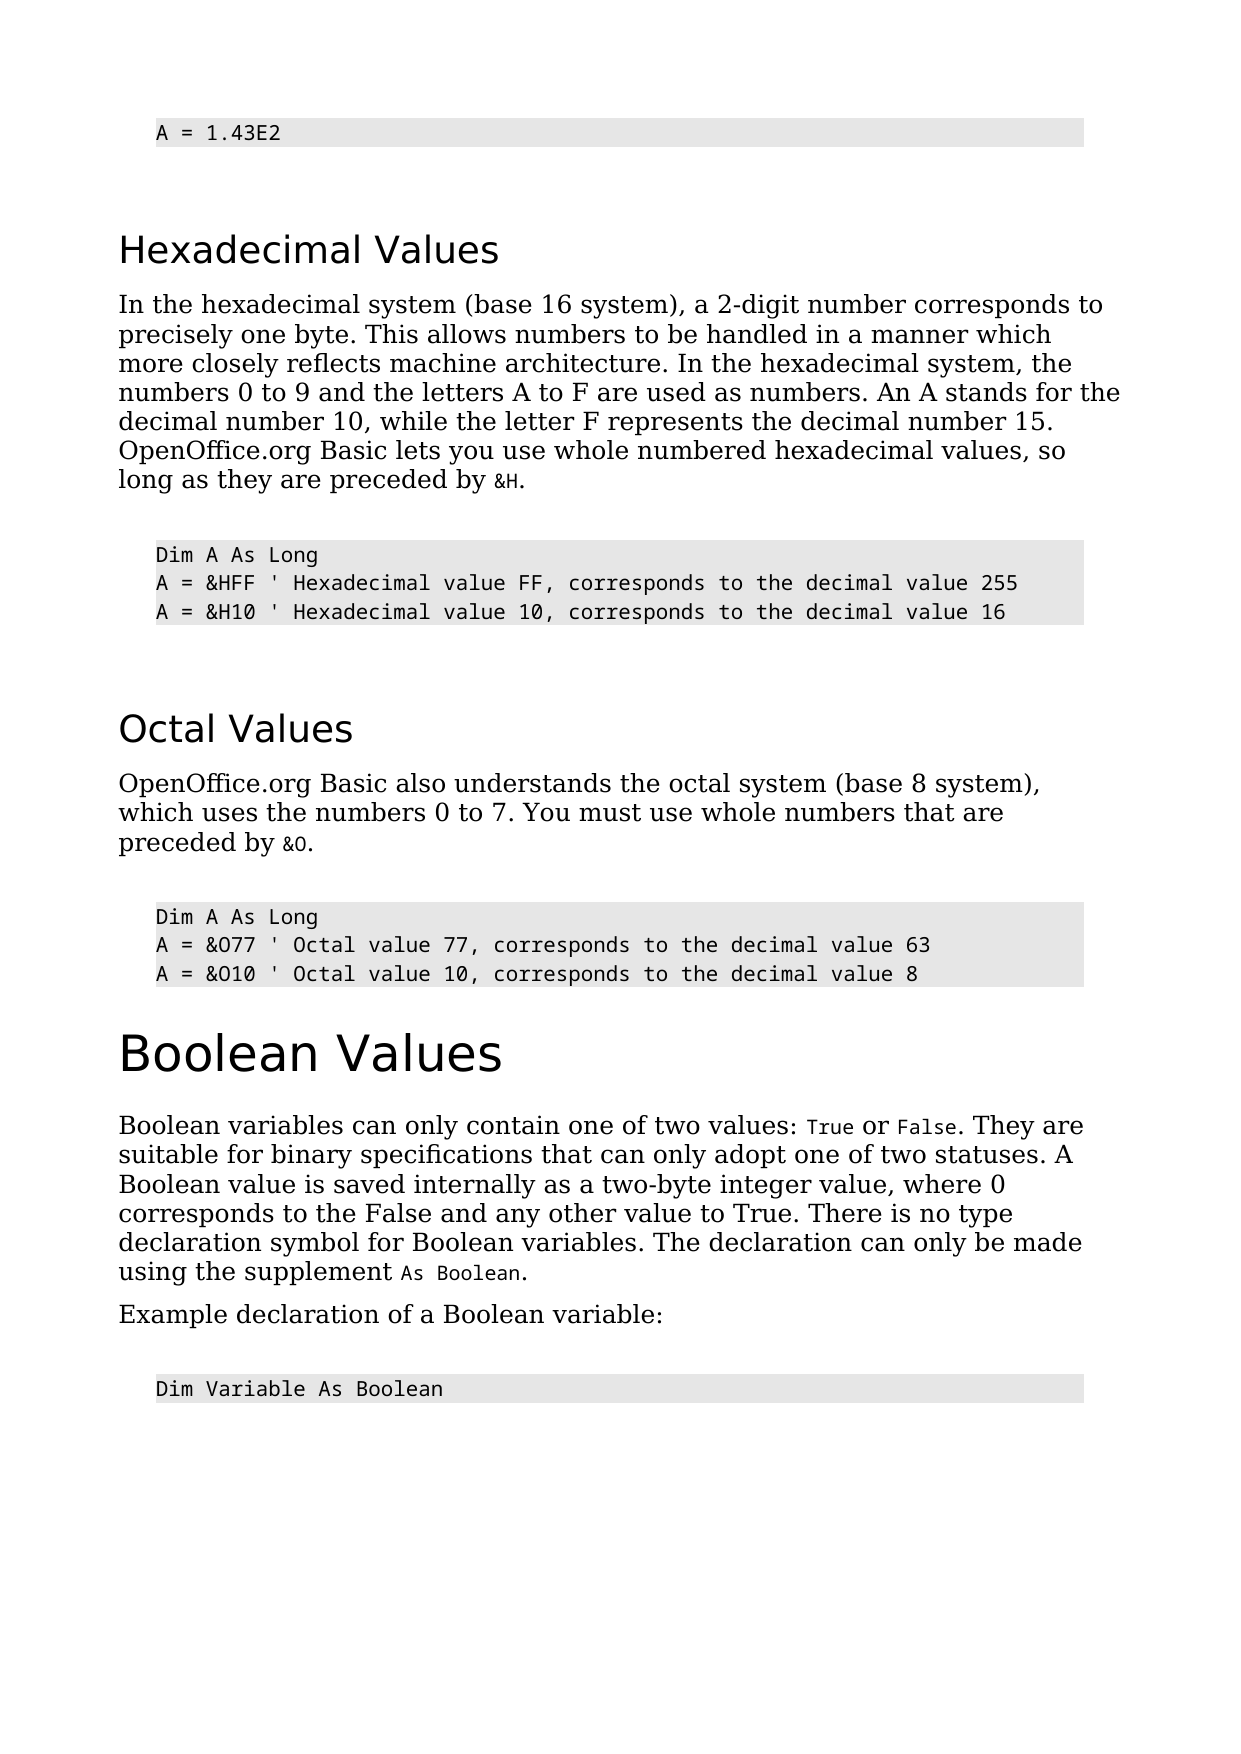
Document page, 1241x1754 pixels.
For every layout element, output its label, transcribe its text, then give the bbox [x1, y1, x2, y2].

text A = 1.43E2 [156, 118, 1084, 147]
text Boolean variables can only contain one of two values: True or False. They are suitable for binary specifications that can only adopt one of two statuses. A Boolean value is saved internally as a two-byte integer value, where 0 corresponds to the False and any other value to True. There is no type declaration symbol for Boolean variables. The declaration can only be made using the supplement As Boolean. [118, 1111, 1122, 1286]
subtitle Boolean Values [118, 1025, 1122, 1083]
subtitle Hexadecimal Values [118, 229, 1122, 273]
text Dim A As Long A = &O77 ' Octal value 77, corresponds to the decimal value 63 A = &O10 ' Octal value 10, corresponds to the decimal value 8 [156, 902, 1084, 987]
text Dim Variable As Boolean [156, 1374, 1084, 1403]
text Dim A As Long A = &HFF ' Hexadecimal value FF, corresponds to the decimal value 255 A = &H10 ' Hexadecimal value 10, corresponds to the decimal value 16 [156, 540, 1084, 625]
text Example declaration of a Boolean variable: [118, 1300, 1122, 1329]
subtitle Octal Values [118, 708, 1122, 751]
text In the hexadecimal system (base 16 system), a 2-digit number corresponds to precisely one byte. This allows numbers to be handled in a manner which more closely reflects machine architecture. In the hexadecimal system, the numbers 0 to 9 and the letters A to F are used as numbers. An A stands for the decimal number 10, while the letter F represents the decimal number 15. OpenOffice.org Basic lets you use whole numbered hexadecimal values, so long as they are preceded by &H. [118, 291, 1122, 495]
text OpenOffice.org Basic also understands the octal system (base 8 system), which uses the numbers 0 to 7. You must use whole numbers that are preceded by &O. [118, 769, 1122, 857]
